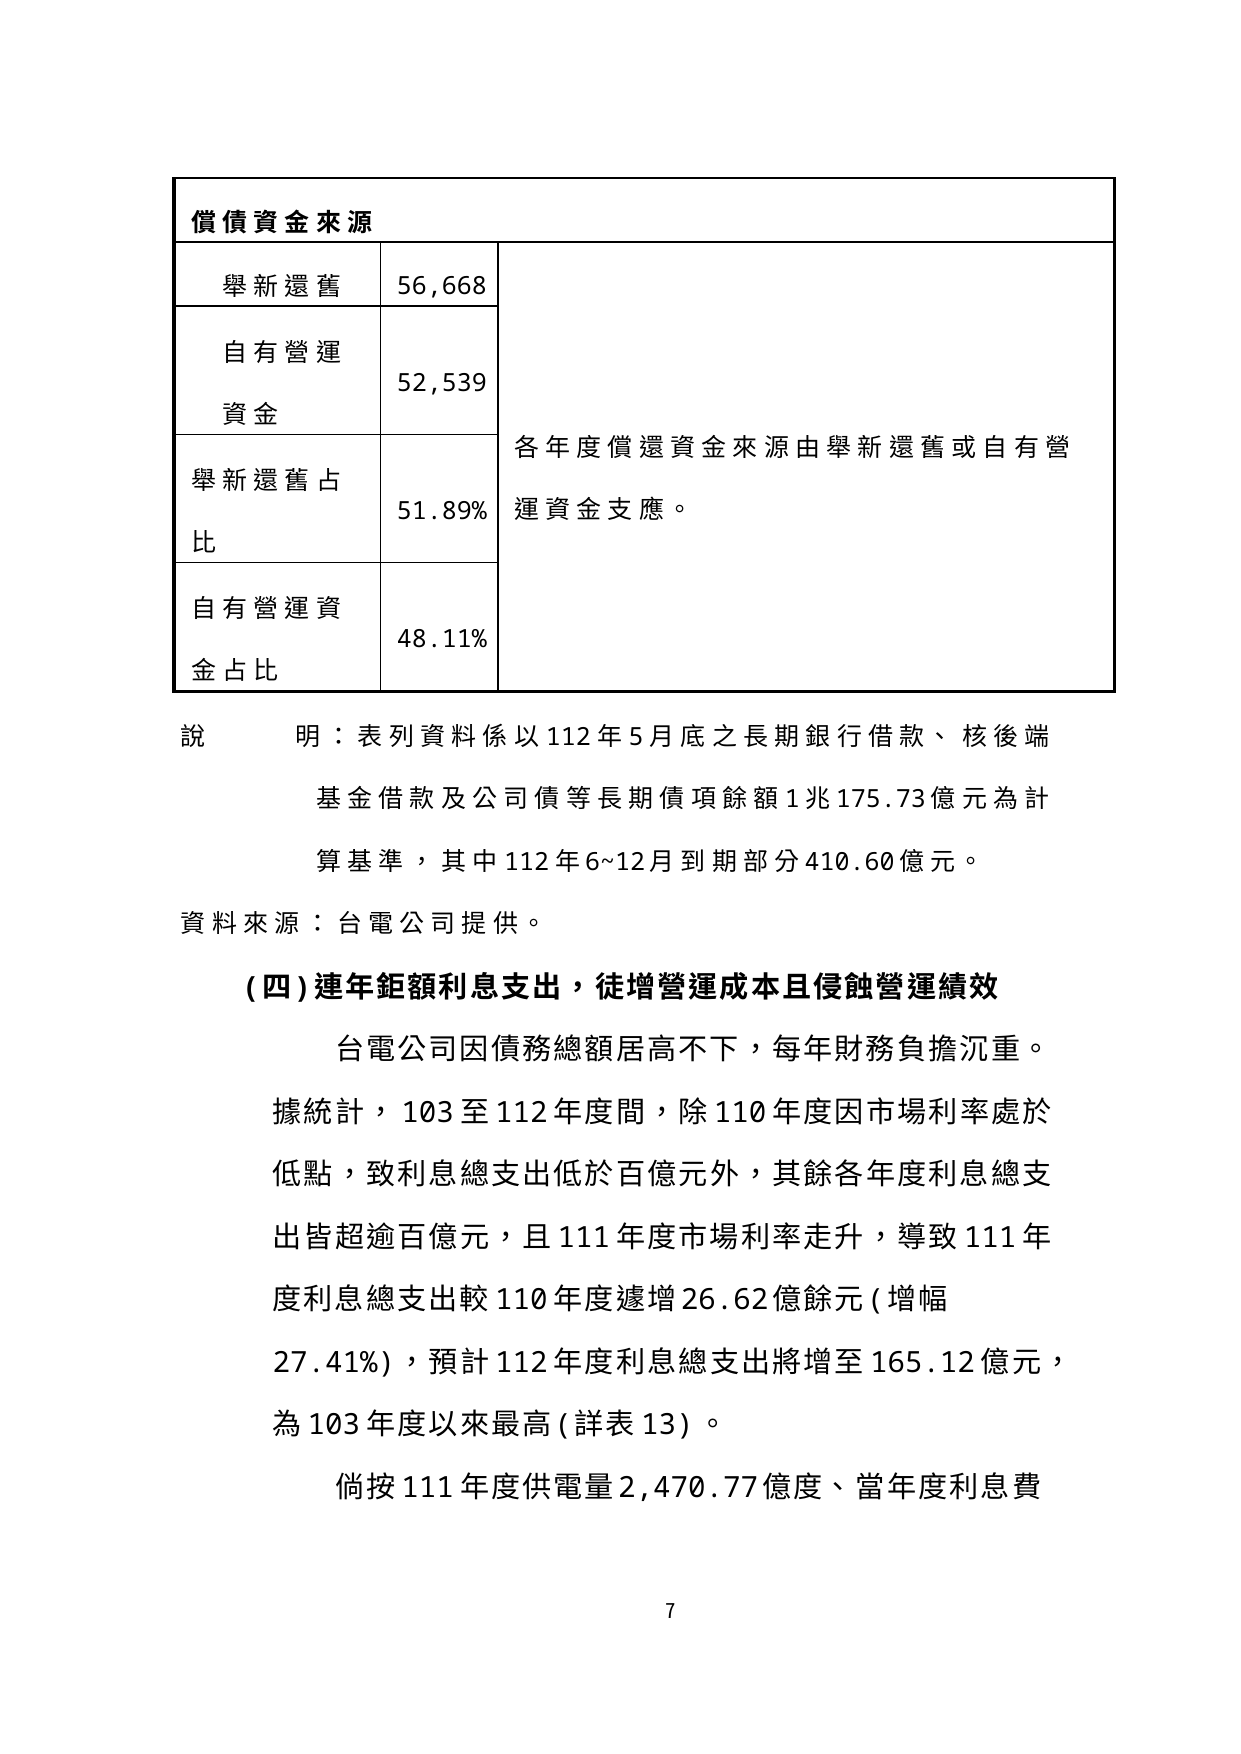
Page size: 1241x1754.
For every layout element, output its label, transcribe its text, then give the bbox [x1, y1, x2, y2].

text 說 明：表列資料係以112年5月底之長期銀行借款、核後端基金借款及公司債等長期債項餘額1兆175.73億元為計算基準，其中112年6~12月到期部分410.60億元。 [177, 693, 1063, 880]
table_cell 舉新還舊占比 [176, 435, 380, 562]
text (四)連年鉅額利息支出，徒增營運成本且侵蝕營運績效 [236, 943, 1063, 1005]
text 倘按111年度供電量2,470.77億度、當年度利息費 [266, 1443, 1063, 1505]
table_cell 自有營運資金占比 [176, 563, 380, 690]
table_cell 48.11% [381, 563, 497, 690]
text 台電公司因債務總額居高不下，每年財務負擔沉重。據統計，103至112年度間，除110年度因市場利率處於低點，致利息總支出低於百億元外，其餘各年度利息總支出皆超逾百億元，且111年度市場利率走升，導致111年度利息總支出較110年度遽增26.62億餘元(增幅27.41%)，預計112年度利息總支出將增至165.12億元，為103年度以來最高(詳表13)。 [266, 1005, 1063, 1443]
table_cell 56,668 [381, 243, 497, 305]
table_cell 自有營運資金 [176, 307, 380, 433]
text 資料來源：台電公司提供。 [177, 880, 1063, 943]
table_cell 52,539 [381, 307, 497, 433]
table_cell 各年度償還資金來源由舉新還舊或自有營運資金支應。 [499, 243, 1113, 690]
table_cell 51.89% [381, 435, 497, 562]
table_cell 償債資金來源 [176, 179, 1113, 241]
table_cell 舉新還舊 [176, 243, 380, 305]
